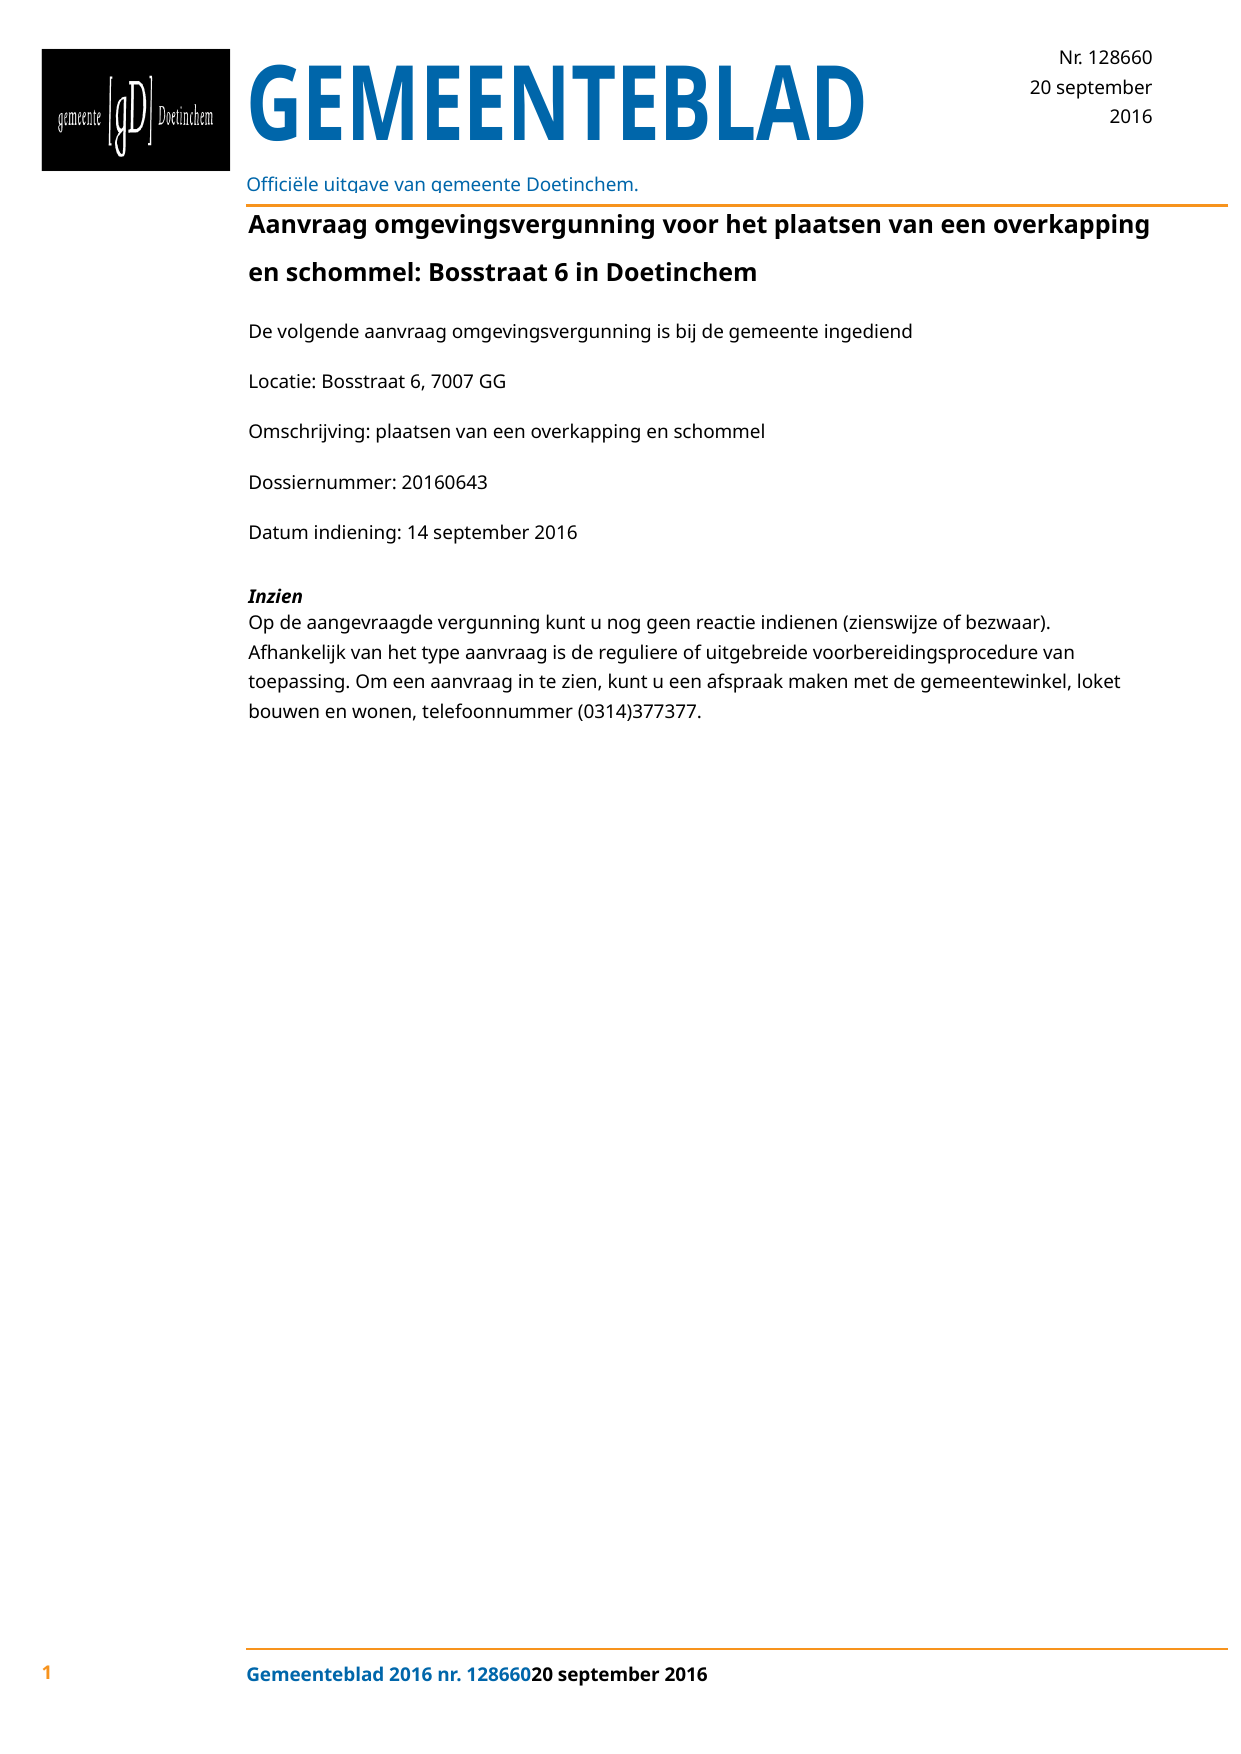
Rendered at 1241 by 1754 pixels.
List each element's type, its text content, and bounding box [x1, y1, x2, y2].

text Dossiernummer: 20160643 [248, 469, 1152, 495]
text Op de aangevraagde vergunning kunt u nog geen reactie indienen (zienswijze of bezwaar). Afhankelijk van het type aanvraag is de reguliere of uitgebreide voorbereidingsprocedure van toepassing. Om een aanvraag in te zien, kunt u een afspraak maken met de gemeentewinkel, loket bouwen en wonen, telefoonnummer (0314)377377. [248, 609, 1152, 724]
text De volgende aanvraag omgevingsvergunning is bij de gemeente ingediend [248, 318, 1152, 344]
text Inzien [248, 583, 1152, 609]
text Locatie: Bosstraat 6, 7007 GG [248, 368, 1152, 394]
picture [41, 47, 231, 172]
text Aanvraag omgevingsvergunning voor het plaatsen van een overkapping en schommel: Bosstraat 6 in Doetinchem [248, 207, 1152, 288]
text Omschrijving: plaatsen van een overkapping en schommel [248, 419, 1152, 444]
text Datum indiening: 14 september 2016 [248, 519, 1152, 545]
